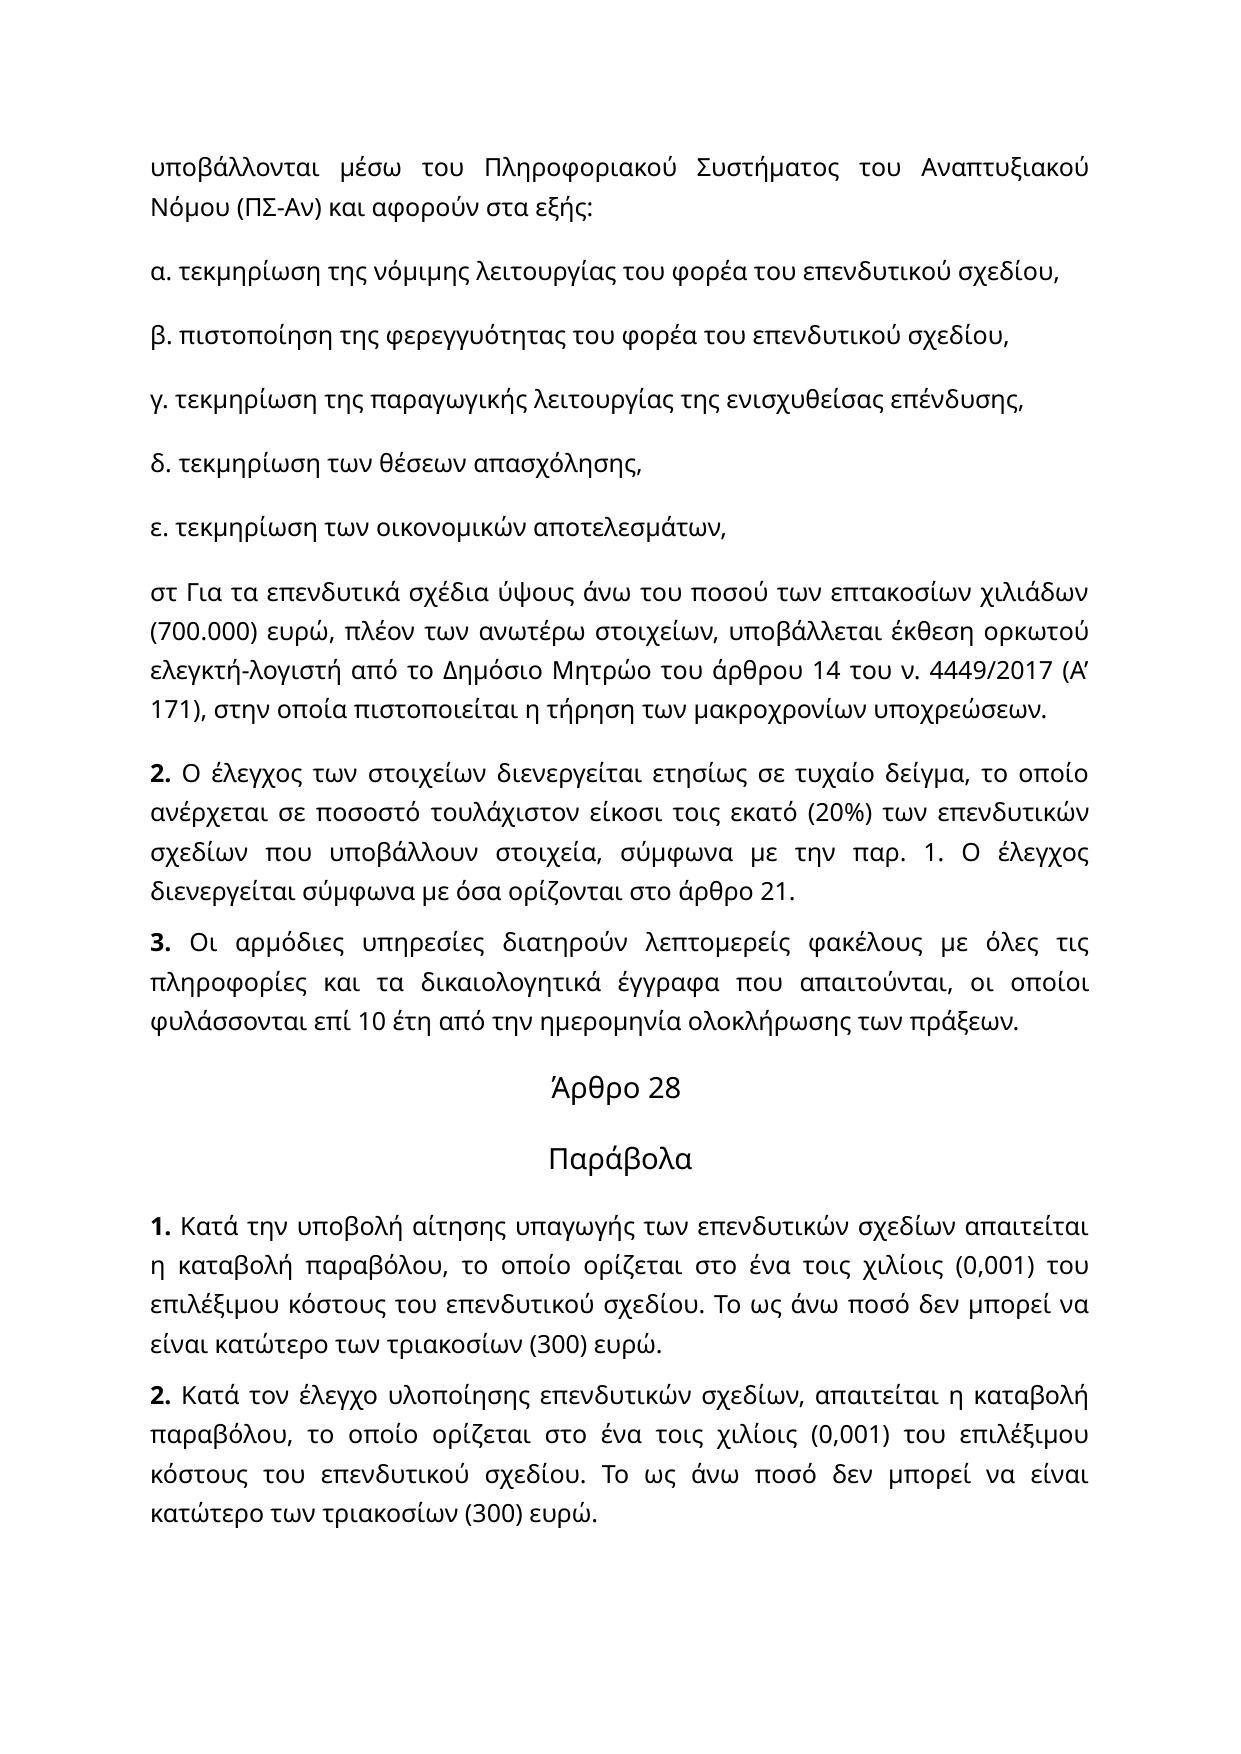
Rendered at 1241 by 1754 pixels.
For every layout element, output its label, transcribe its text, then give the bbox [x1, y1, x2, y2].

text στ Για τα επενδυτικά σχέδια ύψους άνω του ποσού των επτακοσίων χιλιάδων (700.000) ευρώ, πλέον των ανωτέρω στοιχείων, υποβάλλεται έκθεση ορκωτού ελεγκτή-λογιστή από το Δημόσιο Μητρώο του άρθρου 14 του ν. 4449/2017 (Α’ 171), στην οποία πιστοποιείται η τήρηση των μακροχρονίων υποχρεώσεων. [150, 574, 1090, 726]
subtitle Άρθρο 28 [150, 1067, 1090, 1107]
subtitle Παράβολα [150, 1138, 1090, 1178]
text γ. τεκμηρίωση της παραγωγικής λειτουργίας της ενισχυθείσας επένδυσης, [150, 382, 1090, 416]
text β. πιστοποίηση της φερεγγυότητας του φορέα του επενδυτικού σχεδίου, [150, 317, 1090, 352]
text 1. Κατά την υποβολή αίτησης υπαγωγής των επενδυτικών σχεδίων απαιτείται η καταβολή παραβόλου, το οποίο ορίζεται στο ένα τοις χιλίοις (0,001) του επιλέξιμου κόστους του επενδυτικού σχεδίου. Το ως άνω ποσό δεν μπορεί να είναι κατώτερο των τριακοσίων (300) ευρώ. [150, 1209, 1090, 1360]
text α. τεκμηρίωση της νόμιμης λειτουργίας του φορέα του επενδυτικού σχεδίου, [150, 253, 1090, 287]
text δ. τεκμηρίωση των θέσεων απασχόλησης, [150, 446, 1090, 480]
text υποβάλλονται μέσω του Πληροφοριακού Συστήματος του Αναπτυξιακού Νόμου (ΠΣ-Αν) και αφορούν στα εξής: [150, 150, 1090, 223]
text ε. τεκμηρίωση των οικονομικών αποτελεσμάτων, [150, 510, 1090, 544]
text 3. Οι αρμόδιες υπηρεσίες διατηρούν λεπτομερείς φακέλους με όλες τις πληροφορίες και τα δικαιολογητικά έγγραφα που απαιτούνται, οι οποίοι φυλάσσονται επί 10 έτη από την ημερομηνία ολοκλήρωσης των πράξεων. [150, 925, 1090, 1037]
text 2. Κατά τον έλεγχο υλοποίησης επενδυτικών σχεδίων, απαιτείται η καταβολή παραβόλου, το οποίο ορίζεται στο ένα τοις χιλίοις (0,001) του επιλέξιμου κόστους του επενδυτικού σχεδίου. Το ως άνω ποσό δεν μπορεί να είναι κατώτερο των τριακοσίων (300) ευρώ. [150, 1378, 1090, 1529]
text 2. Ο έλεγχος των στοιχείων διενεργείται ετησίως σε τυχαίο δείγμα, το οποίο ανέρχεται σε ποσοστό τουλάχιστον είκοσι τοις εκατό (20%) των επενδυτικών σχεδίων που υποβάλλουν στοιχεία, σύμφωνα με την παρ. 1. Ο έλεγχος διενεργείται σύμφωνα με όσα ορίζονται στο άρθρο 21. [150, 756, 1090, 907]
